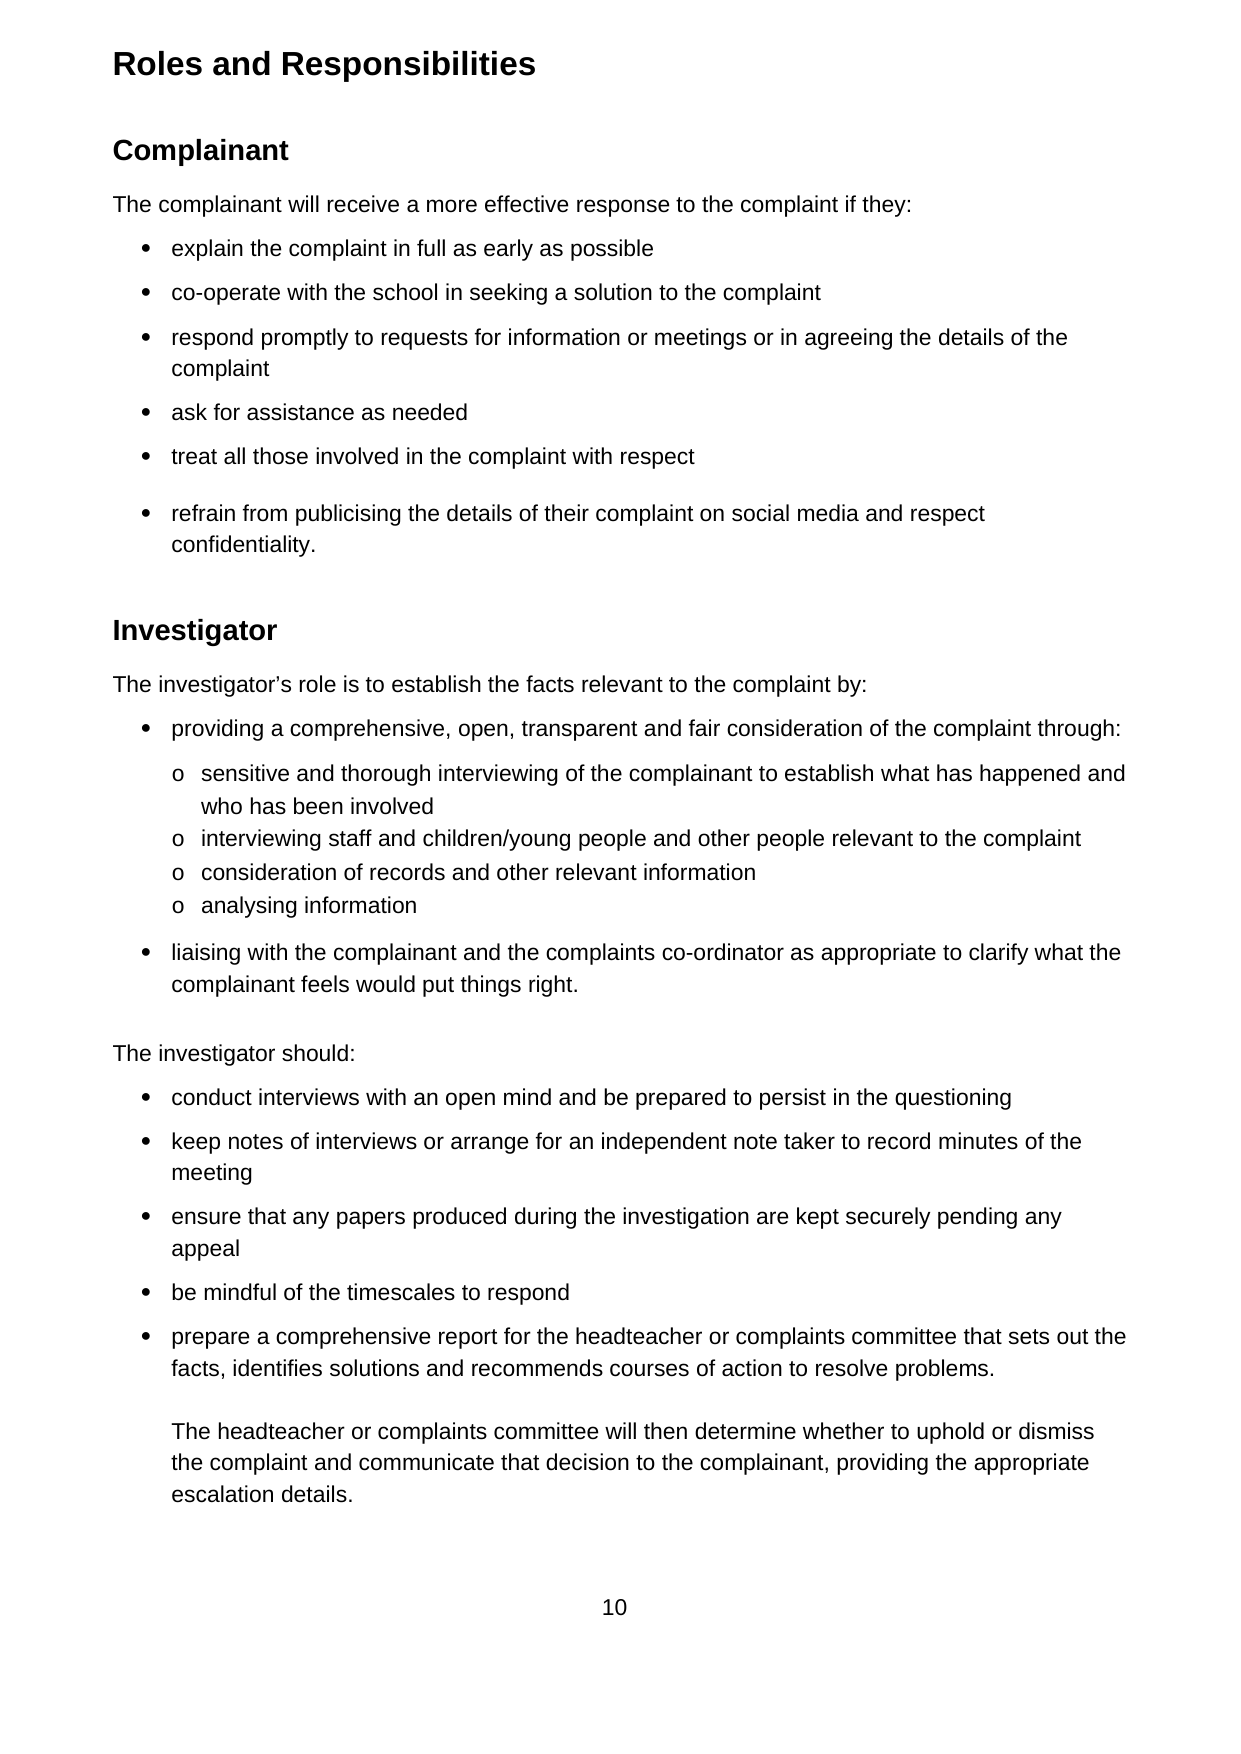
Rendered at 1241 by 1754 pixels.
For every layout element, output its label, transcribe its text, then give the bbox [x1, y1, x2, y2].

list ensure that any papers produced during the investigation are kept securely pending any appeal [142, 1203, 1128, 1261]
list interviewing staff and children/young people and other people relevant to the complaint [171, 824, 1128, 853]
list sensitive and thorough interviewing of the complainant to establish what has happened and who has been involved [171, 759, 1128, 819]
text The complainant will receive a more effective response to the complaint if they: [112, 191, 1128, 218]
list refrain from publicising the details of their complaint on social media and respect confidentiality. [142, 500, 1128, 558]
list prepare a comprehensive report for the headteacher or complaints committee that sets out the facts, identifies solutions and recommends courses of action to resolve problems. The headteacher or complaints committee will then determine whether to uphold or dismiss the complaint and communicate that decision to the complainant, providing the appropriate escalation details. [142, 1323, 1128, 1507]
list analysing information [171, 892, 1128, 921]
list explain the complaint in full as early as possible [142, 235, 1128, 262]
subtitle Investigator [112, 613, 1128, 646]
subtitle Complainant [112, 133, 1128, 166]
list be mindful of the timescales to respond [142, 1279, 1128, 1305]
list keep notes of interviews or arrange for an independent note taker to record minutes of the meeting [142, 1128, 1128, 1186]
list consideration of records and other relevant information [171, 858, 1128, 887]
subtitle Roles and Responsibilities [112, 44, 1128, 83]
list ask for assistance as needed [142, 399, 1128, 425]
list conduct interviews with an open mind and be prepared to persist in the questioning [142, 1084, 1128, 1110]
text The investigator should: [112, 1039, 1128, 1066]
list co-operate with the school in seeking a solution to the complaint [142, 279, 1128, 306]
list providing a comprehensive, open, transparent and fair consideration of the complaint through: [142, 715, 1128, 742]
list liaising with the complainant and the complaints co-ordinator as appropriate to clarify what the complainant feels would put things right. [142, 939, 1128, 997]
text The investigator’s role is to establish the facts relevant to the complaint by: [112, 671, 1128, 698]
list respond promptly to requests for information or meetings or in agreeing the details of the complaint [142, 323, 1128, 381]
list treat all those involved in the complaint with respect [142, 443, 1128, 469]
